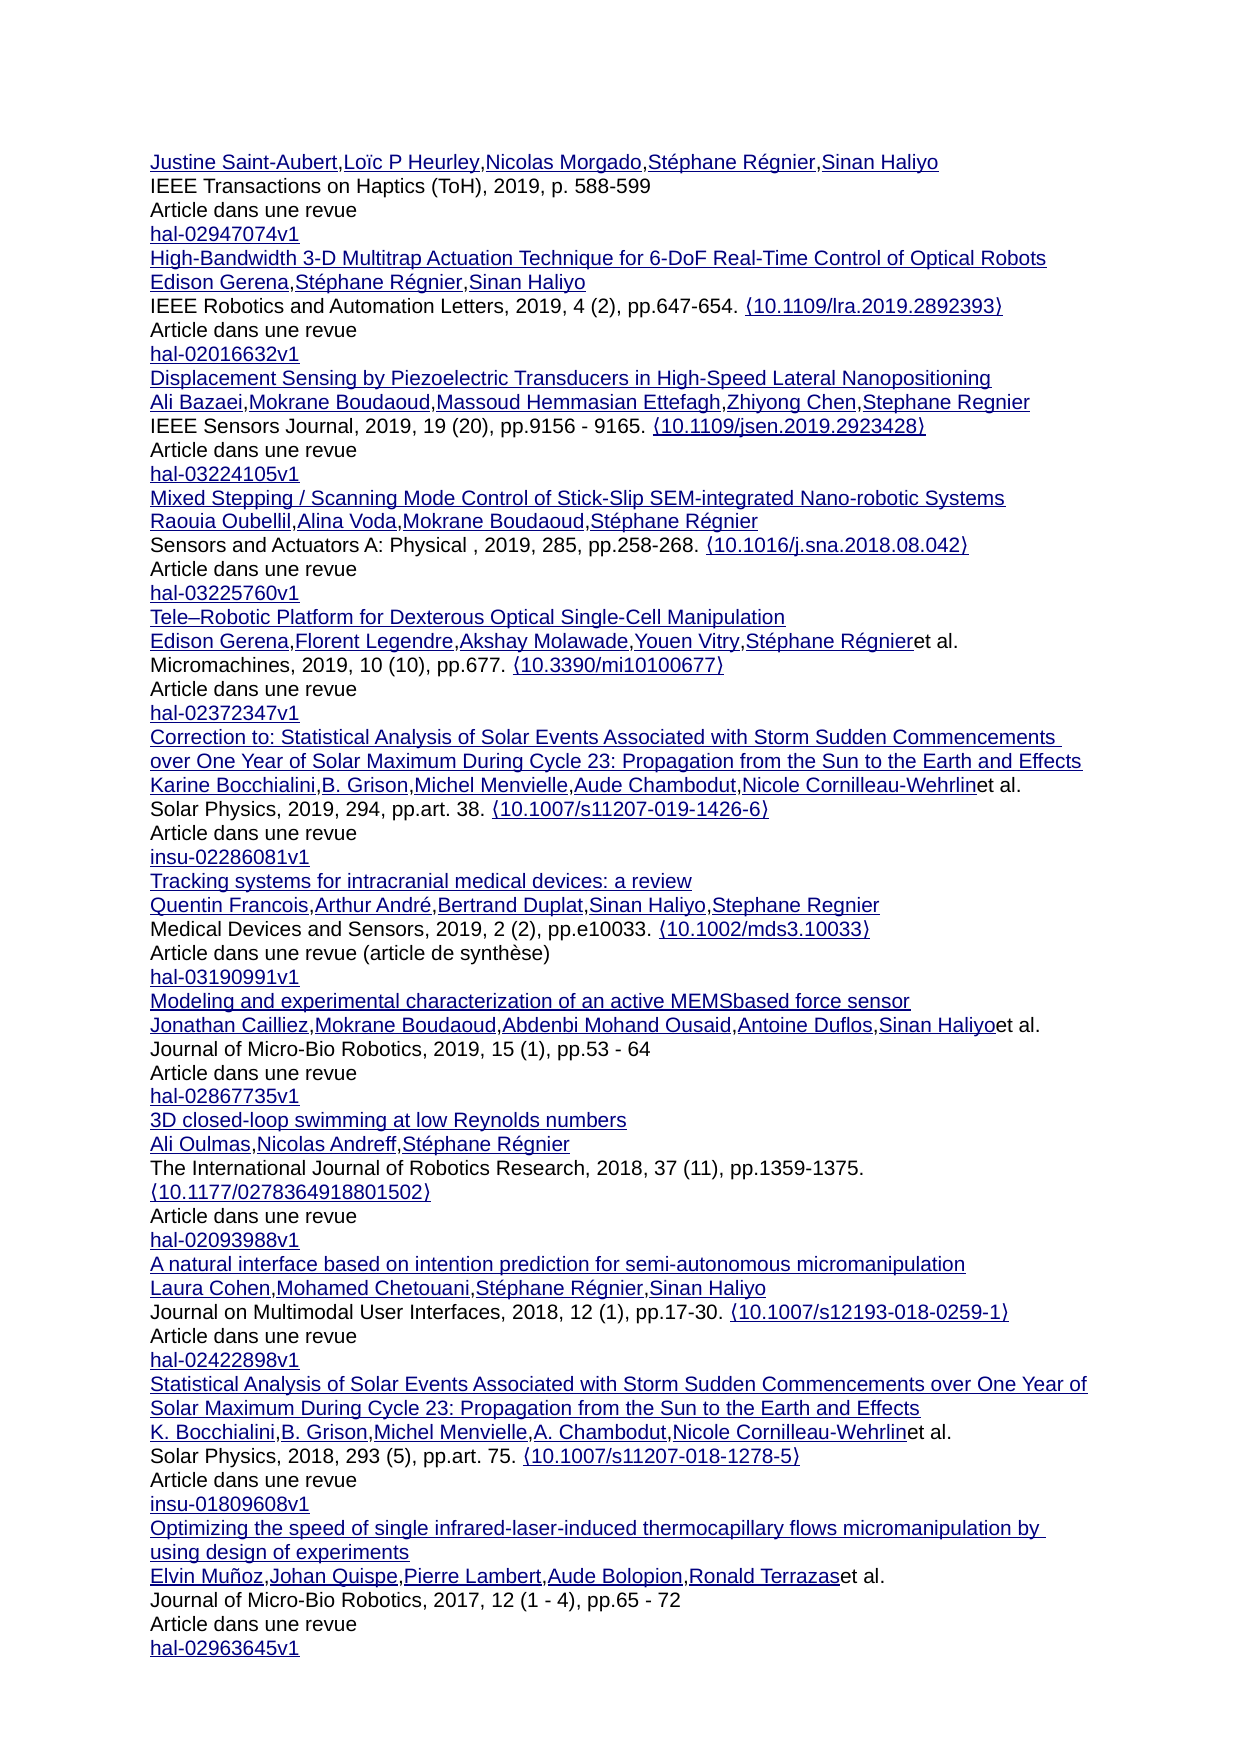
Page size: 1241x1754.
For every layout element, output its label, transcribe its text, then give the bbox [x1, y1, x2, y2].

table_cell Correction to: Statistical Analysis of Solar Events Associated with Storm Sudden Commencements over One Year of Solar Maximum During Cycle 23: Propagation from the Sun to the Earth and Effects Karine Bocchialini,B. Grison,Michel Menvielle,Aude Chambodut,Nicole Cornilleau-Wehrlinet al. Solar Physics, 2019, 294, pp.art. 38. ⟨10.1007/s11207-019-1426-6⟩ Article dans une revue insu-02286081v1 [150, 725, 1090, 869]
table_cell Tracking systems for intracranial medical devices: a review Quentin Francois,Arthur André,Bertrand Duplat,Sinan Haliyo,Stephane Regnier Medical Devices and Sensors, 2019, 2 (2), pp.e10033. ⟨10.1002/mds3.10033⟩ Article dans une revue (article de synthèse) hal-03190991v1 [150, 869, 1090, 988]
table_cell Optimizing the speed of single infrared-laser-induced thermocapillary flows micromanipulation by using design of experiments Elvin Muñoz,Johan Quispe,Pierre Lambert,Aude Bolopion,Ronald Terrazaset al. Journal of Micro-Bio Robotics, 2017, 12 (1 - 4), pp.65 - 72 Article dans une revue hal-02963645v1 [150, 1516, 1090, 1659]
table_cell Displacement Sensing by Piezoelectric Transducers in High-Speed Lateral Nanopositioning Ali Bazaei,Mokrane Boudaoud,Massoud Hemmasian Ettefagh,Zhiyong Chen,Stephane Regnier IEEE Sensors Journal, 2019, 19 (20), pp.9156 - 9165. ⟨10.1109/jsen.2019.2923428⟩ Article dans une revue hal-03224105v1 [150, 366, 1090, 485]
table_cell Justine Saint-Aubert,Loïc P Heurley,Nicolas Morgado,Stéphane Régnier,Sinan Haliyo IEEE Transactions on Haptics (ToH), 2019, p. 588-599 Article dans une revue hal-02947074v1 [150, 150, 1090, 246]
table_cell Tele–Robotic Platform for Dexterous Optical Single-Cell Manipulation Edison Gerena,Florent Legendre,Akshay Molawade,Youen Vitry,Stéphane Régnieret al. Micromachines, 2019, 10 (10), pp.677. ⟨10.3390/mi10100677⟩ Article dans une revue hal-02372347v1 [150, 605, 1090, 725]
table_cell A natural interface based on intention prediction for semi-autonomous micromanipulation Laura Cohen,Mohamed Chetouani,Stéphane Régnier,Sinan Haliyo Journal on Multimodal User Interfaces, 2018, 12 (1), pp.17-30. ⟨10.1007/s12193-018-0259-1⟩ Article dans une revue hal-02422898v1 [150, 1252, 1090, 1372]
table_cell 3D closed-loop swimming at low Reynolds numbers Ali Oulmas,Nicolas Andreff,Stéphane Régnier The International Journal of Robotics Research, 2018, 37 (11), pp.1359-1375. ⟨10.1177/0278364918801502⟩ Article dans une revue hal-02093988v1 [150, 1108, 1090, 1252]
table_cell Mixed Stepping / Scanning Mode Control of Stick-Slip SEM-integrated Nano-robotic Systems Raouia Oubellil,Alina Voda,Mokrane Boudaoud,Stéphane Régnier Sensors and Actuators A: Physical , 2019, 285, pp.258-268. ⟨10.1016/j.sna.2018.08.042⟩ Article dans une revue hal-03225760v1 [150, 485, 1090, 605]
table_cell Statistical Analysis of Solar Events Associated with Storm Sudden Commencements over One Year of Solar Maximum During Cycle 23: Propagation from the Sun to the Earth and Effects K. Bocchialini,B. Grison,Michel Menvielle,A. Chambodut,Nicole Cornilleau-Wehrlinet al. Solar Physics, 2018, 293 (5), pp.art. 75. ⟨10.1007/s11207-018-1278-5⟩ Article dans une revue insu-01809608v1 [150, 1372, 1090, 1516]
table_cell High-Bandwidth 3-D Multitrap Actuation Technique for 6-DoF Real-Time Control of Optical Robots Edison Gerena,Stéphane Régnier,Sinan Haliyo IEEE Robotics and Automation Letters, 2019, 4 (2), pp.647-654. ⟨10.1109/lra.2019.2892393⟩ Article dans une revue hal-02016632v1 [150, 246, 1090, 366]
table_cell Modeling and experimental characterization of an active MEMSbased force sensor Jonathan Cailliez,Mokrane Boudaoud,Abdenbi Mohand Ousaid,Antoine Duflos,Sinan Haliyoet al. Journal of Micro-Bio Robotics, 2019, 15 (1), pp.53 - 64 Article dans une revue hal-02867735v1 [150, 989, 1090, 1108]
